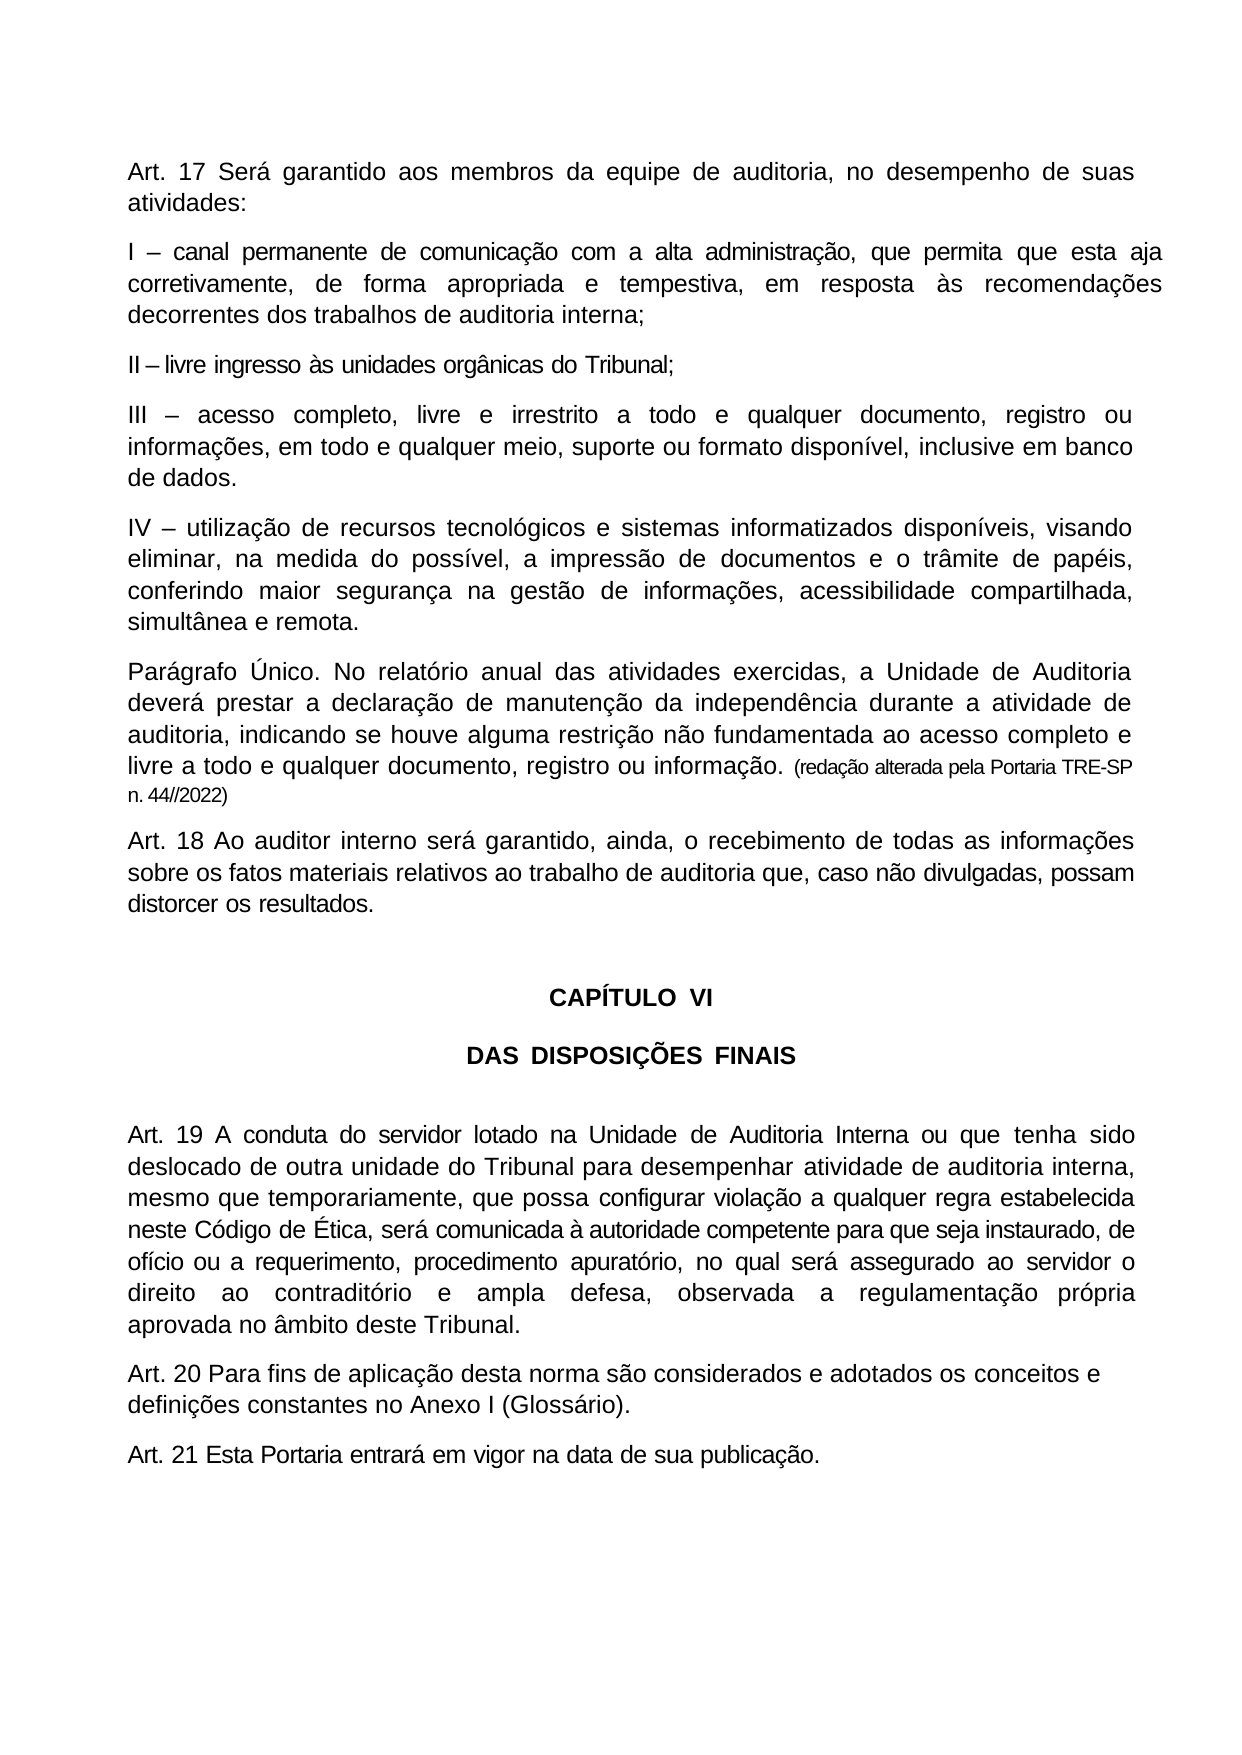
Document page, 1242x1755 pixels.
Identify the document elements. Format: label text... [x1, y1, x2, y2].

list III – acesso completo, livre e irrestrito a todo e qualquer documento, registro ou informações, em todo e qualquer meio, suporte ou formato disponível, inclusive em banco de dados. [127, 400, 1133, 492]
text Art. 18 Ao auditor interno será garantido, ainda, o recebimento de todas as informações sobre os fatos materiais relativos ao trabalho de auditoria que, caso não divulgadas, possam distorcer os resultados. [127, 826, 1135, 918]
text Art. 17 Será garantido aos membros da equipe de auditoria, no desempenho de suas atividades: [127, 157, 1135, 217]
list I – canal permanente de comunicação com a alta administração, que permita que esta aja corretivamente, de forma apropriada e tempestiva, em resposta às recomendações decorrentes dos trabalhos de auditoria interna; [127, 237, 1162, 329]
text Art. 19 A conduta do servidor lotado na Unidade de Auditoria Interna ou que tenha sido deslocado de outra unidade do Tribunal para desempenhar atividade de auditoria interna, mesmo que temporariamente, que possa configurar violação a qualquer regra estabelecida neste Código de Ética, será comunicada à autoridade competente para que seja instaurado, de ofício ou a requerimento, procedimento apuratório, no qual será assegurado ao servidor o direito ao contraditório e ampla defesa, observada a regulamentação própria aprovada no âmbito deste Tribunal. [127, 1120, 1136, 1338]
list Parágrafo Único. No relatório anual das atividades exercidas, a Unidade de Auditoria deverá prestar a declaração de manutenção da independência durante a atividade de auditoria, indicando se houve alguma restrição não fundamentada ao acesso completo e livre a todo e qualquer documento, registro ou informação. (redação alterada pela Portaria TRE-SP n. 44//2022) [127, 657, 1133, 806]
list II – livre ingresso às unidades orgânicas do Tribunal; [127, 350, 1162, 378]
text Art. 20 Para fins de aplicação desta norma são considerados e adotados os conceitos e definições constantes no Anexo I (Glossário). [127, 1359, 1137, 1419]
text Art. 21 Esta Portaria entrará em vigor na data de sua publicação. [127, 1440, 1162, 1469]
list IV – utilização de recursos tecnológicos e sistemas informatizados disponíveis, visando eliminar, na medida do possível, a impressão de documentos e o trâmite de papéis, conferindo maior segurança na gestão de informações, acessibilidade compartilhada, simultânea e remota. [127, 513, 1133, 636]
text CAPÍTULO VI [99, 983, 1162, 1012]
text DAS DISPOSIÇÕES FINAIS [100, 1041, 1162, 1069]
